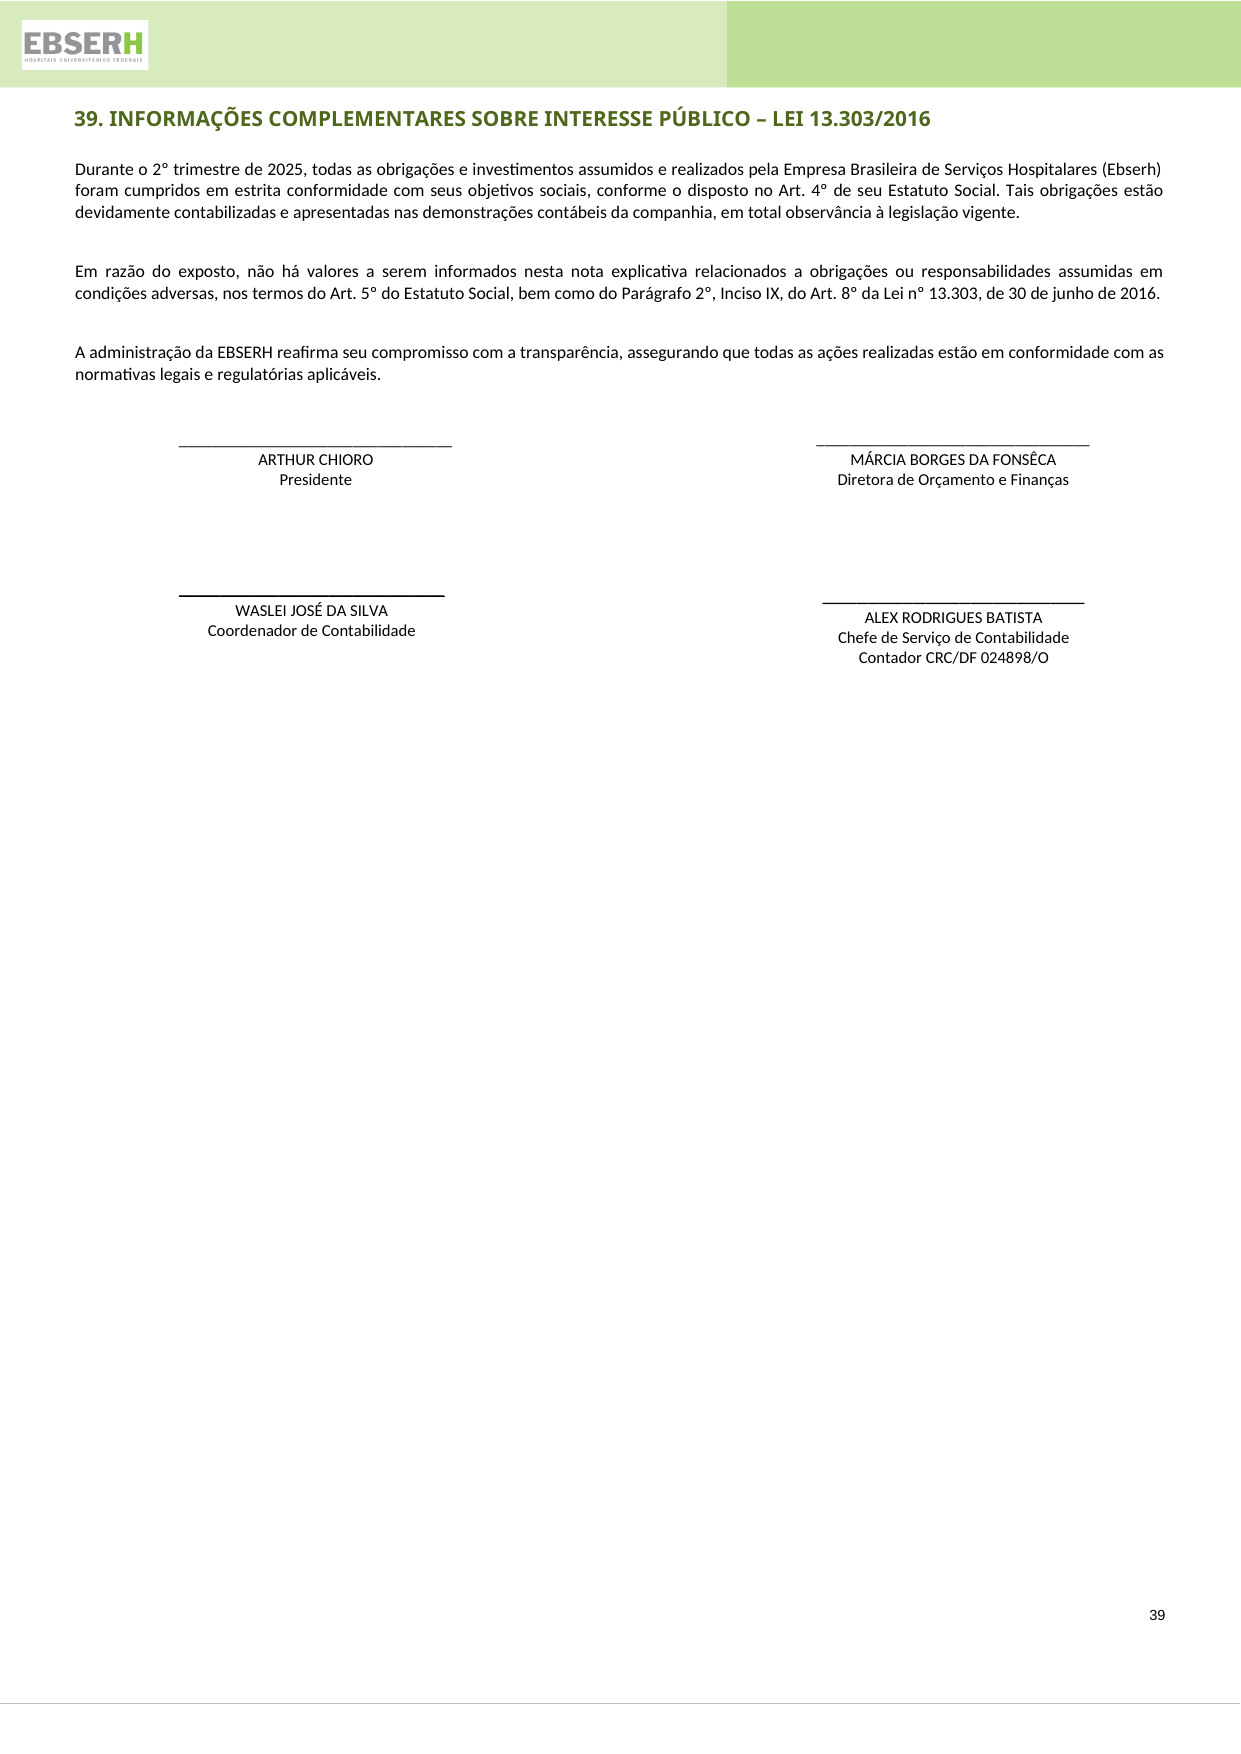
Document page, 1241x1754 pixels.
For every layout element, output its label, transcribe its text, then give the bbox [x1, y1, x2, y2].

text WASLEI JOSÉ DA SILVA [109, 600, 514, 621]
text Coordenador de Contabilidade [109, 621, 514, 641]
text Contador CRC/DF 024898/O [774, 648, 1133, 668]
text ________________________________ [109, 579, 514, 599]
text Diretora de Orçamento e Finanças [727, 469, 1179, 489]
text MÁRCIA BORGES DA FONSÊCA [727, 449, 1179, 469]
text _________________________________ [727, 421, 1179, 449]
text ALEX RODRIGUES BATISTA [774, 607, 1133, 627]
text Em razão do exposto, não há valores a serem informados nesta nota explicativa relacionados a obrigações ou responsabilidades assumidas em condições adversas, nos termos do Art. 5º do Estatuto Social, bem como do Parágrafo 2º, Inciso IX, do Art. 8º da Lei nº 13.303, de 30 de junho de 2016. [75, 260, 1165, 304]
text _________________________________ [90, 421, 541, 449]
text ARTHUR CHIORO [90, 449, 541, 470]
text Durante o 2º trimestre de 2025, todas as obrigações e investimentos assumidos e realizados pela Empresa Brasileira de Serviços Hospitalares (Ebserh) foram cumpridos em estrita conformidade com seus objetivos sociais, conforme o disposto no Art. 4º de seu Estatuto Social. Tais obrigações estão devidamente contabilizadas e apresentadas nas demonstrações contábeis da companhia, em total observância à legislação vigente. [75, 158, 1165, 223]
list INFORMAÇÕES COMPLEMENTARES SOBRE INTERESSE PÚBLICO – LEI 13.303/2016 [74, 104, 1165, 133]
text Chefe de Serviço de Contabilidade [774, 627, 1133, 648]
text A administração da EBSERH reafirma seu compromisso com a transparência, assegurando que todas as ações realizadas estão em conformidade com as normativas legais e regulatórias aplicáveis. [75, 341, 1165, 384]
text _______________________ [774, 579, 1133, 607]
text Presidente [90, 470, 541, 490]
